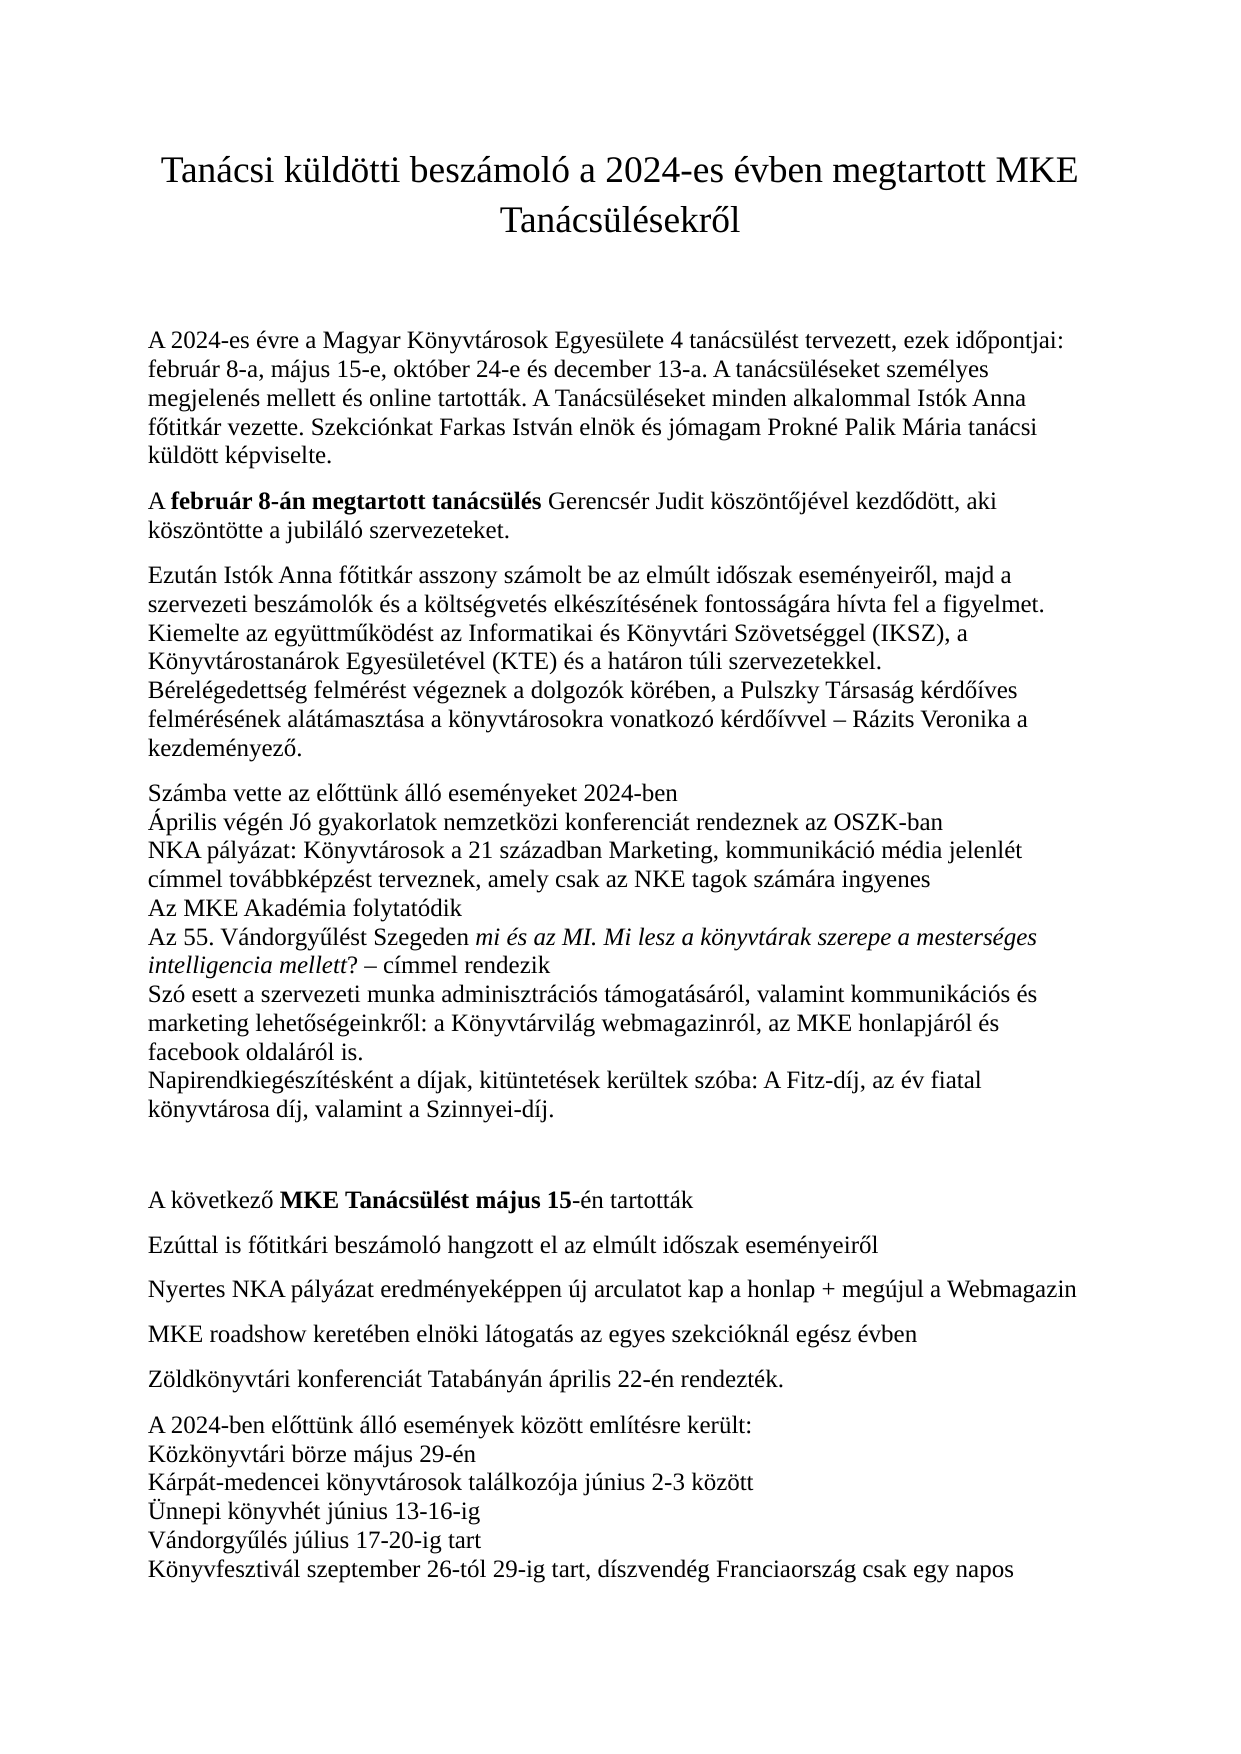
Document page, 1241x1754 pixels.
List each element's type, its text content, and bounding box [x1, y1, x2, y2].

text Nyertes NKA pályázat eredményeképpen új arculatot kap a honlap + megújul a Webmagazin [148, 1274, 1093, 1302]
text Ezúttal is főtitkári beszámoló hangzott el az elmúlt időszak eseményeiről [148, 1231, 1093, 1259]
text Ezután Istók Anna főtitkár asszony számolt be az elmúlt időszak eseményeiről, majd a szervezeti beszámolók és a költségvetés elkészítésének fontosságára hívta fel a figyelmet. Kiemelte az együttműködést az Informatikai és Könyvtári Szövetséggel (IKSZ), a Könyvtárostanárok Egyesületével (KTE) és a határon túli szervezetekkel. Bérelégedettség felmérést végeznek a dolgozók körében, a Pulszky Társaság kérdőíves felmérésének alátámasztása a könyvtárosokra vonatkozó kérdőívvel – Rázits Veronika a kezdeményező. [148, 560, 1093, 761]
text MKE roadshow keretében elnöki látogatás az egyes szekcióknál egész évben [148, 1319, 1093, 1348]
text Számba vette az előttünk álló eseményeket 2024-ben Április végén Jó gyakorlatok nemzetközi konferenciát rendeznek az OSZK-ban NKA pályázat: Könyvtárosok a 21 században Marketing, kommunikáció média jelenlét címmel továbbképzést terveznek, amely csak az NKE tagok számára ingyenes Az MKE Akadémia folytatódik Az 55. Vándorgyűlést Szegeden mi és az MI. Mi lesz a könyvtárak szerepe a mesterséges intelligencia mellett? – címmel rendezik Szó esett a szervezeti munka adminisztrációs támogatásáról, valamint kommunikációs és marketing lehetőségeinkről: a Könyvtárvilág webmagazinról, az MKE honlapjáról és facebook oldaláról is. Napirendkiegészítésként a díjak, kitüntetések kerültek szóba: A Fitz-díj, az év fiatal könyvtárosa díj, valamint a Szinnyei-díj. [148, 778, 1093, 1123]
text A 2024-ben előttünk álló események között említésre került: Közkönyvtári börze május 29-én Kárpát-medencei könyvtárosok találkozója június 2-3 között Ünnepi könyvhét június 13-16-ig Vándorgyűlés július 17-20-ig tart Könyvfesztivál szeptember 26-tól 29-ig tart, díszvendég Franciaország csak egy napos [148, 1410, 1093, 1582]
text A február 8-án megtartott tanácsülés Gerencsér Judit köszöntőjével kezdődött, aki köszöntötte a jubiláló szervezeteket. [148, 486, 1093, 543]
text A következő MKE Tanácsülést május 15-én tartották [148, 1185, 1093, 1214]
text Zöldkönyvtári konferenciát Tatabányán április 22-én rendezték. [148, 1364, 1093, 1393]
text Tanácsi küldötti beszámoló a 2024-es évben megtartott MKE Tanácsülésekről [148, 148, 1093, 240]
text A 2024-es évre a Magyar Könyvtárosok Egyesülete 4 tanácsülést tervezett, ezek időpontjai: február 8-a, május 15-e, október 24-e és december 13-a. A tanácsüléseket személyes megjelenés mellett és online tartották. A Tanácsüléseket minden alkalommal Istók Anna főtitkár vezette. Szekciónkat Farkas István elnök és jómagam Prokné Palik Mária tanácsi küldött képviselte. [148, 326, 1093, 469]
